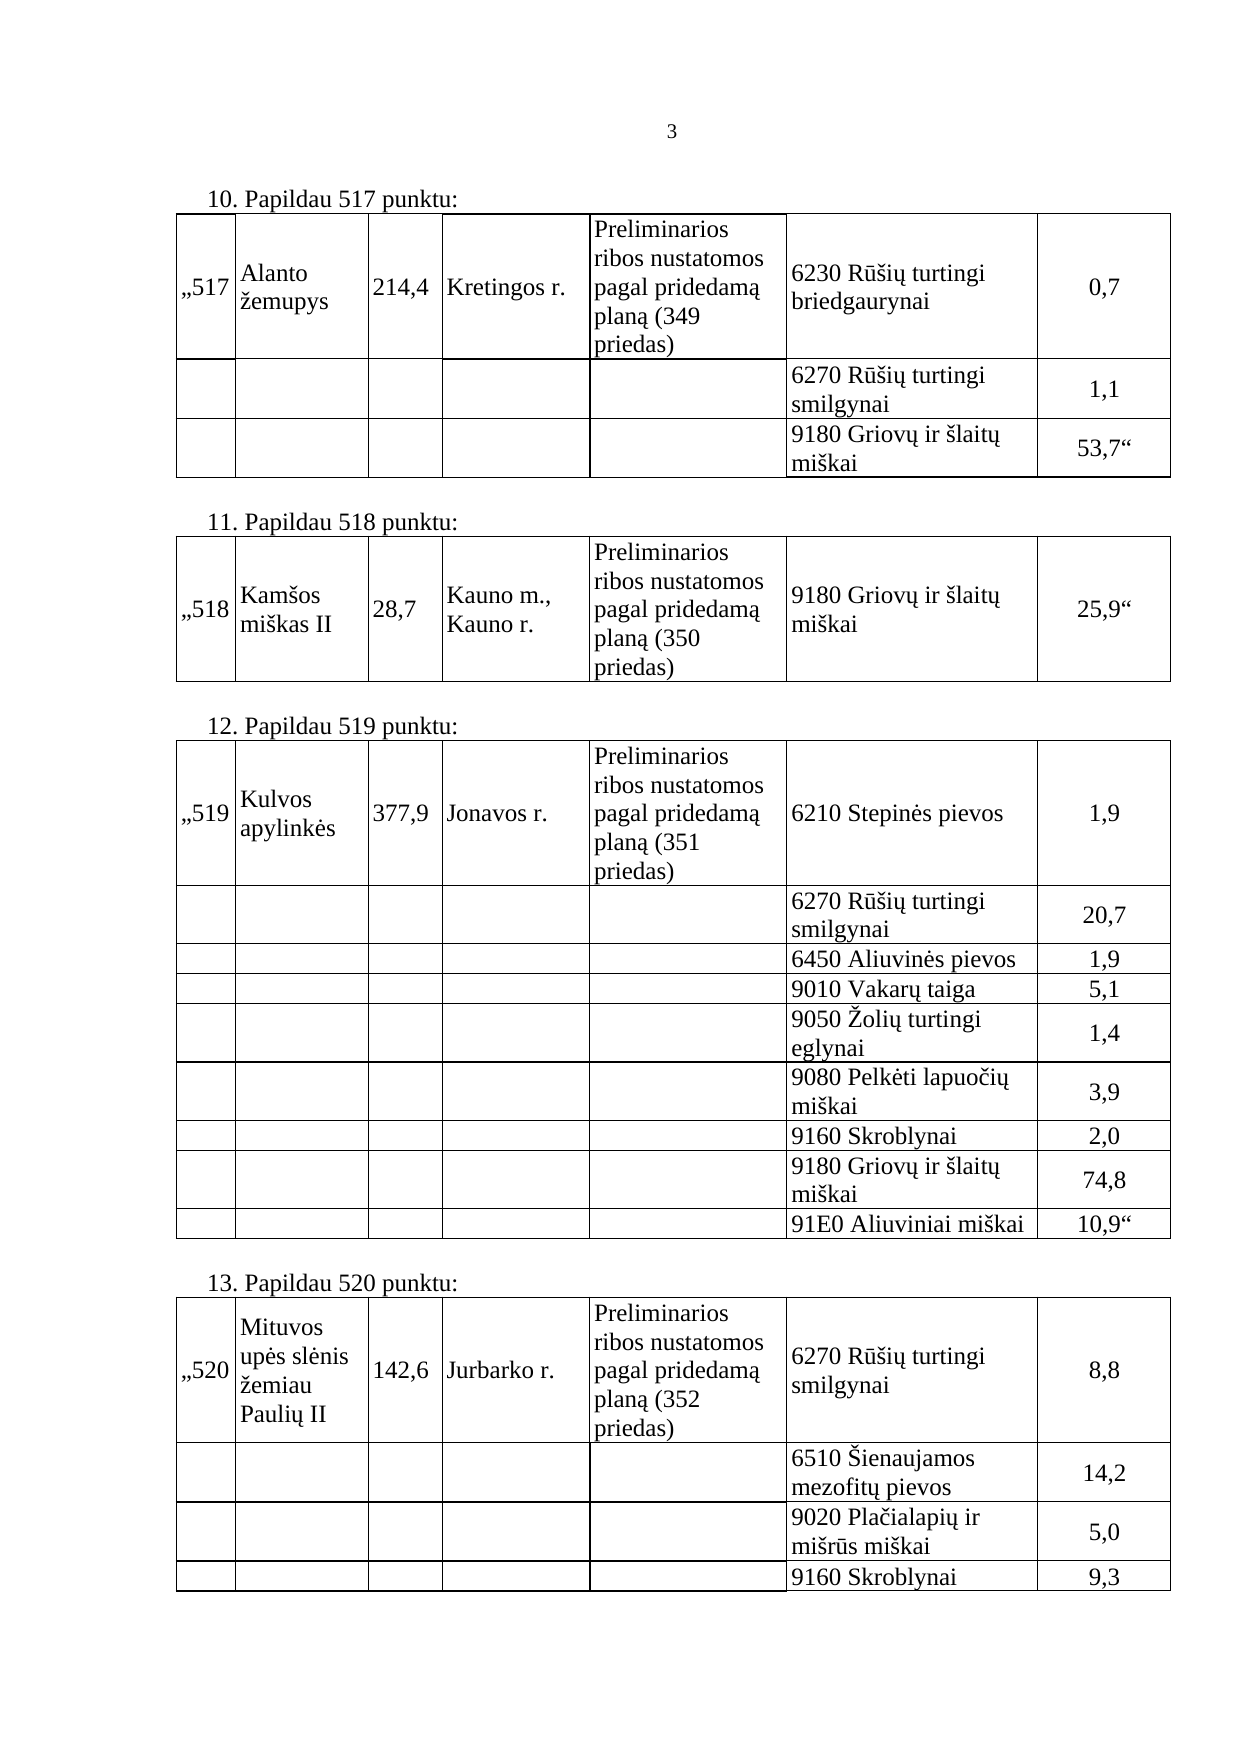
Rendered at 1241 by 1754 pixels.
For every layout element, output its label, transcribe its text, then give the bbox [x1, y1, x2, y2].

table_cell [369, 886, 442, 943]
table_cell 9020 Plačialapių ir mišrūs miškai [787, 1502, 1037, 1560]
table_cell [369, 1443, 442, 1501]
table_cell 74,8 [1038, 1151, 1170, 1208]
table_header Preliminarios ribos nustatomos pagal pridedamą planą (351 priedas) [590, 741, 786, 885]
table_cell [236, 944, 368, 973]
table_header 9180 Griovų ir šlaitų miškai [787, 537, 1037, 681]
table_cell 5,1 [1038, 974, 1170, 1003]
text 12. Papildau 519 punktu: [207, 711, 1166, 740]
table_cell 1,4 [1038, 1004, 1170, 1061]
table_cell [369, 1151, 442, 1208]
table_cell 2,0 [1038, 1121, 1170, 1150]
table_cell [177, 360, 235, 417]
table_cell [369, 944, 442, 973]
table_cell 9050 Žolių turtingi eglynai [787, 1004, 1037, 1061]
table_cell 6270 Rūšių turtingi smilgynai [787, 886, 1037, 943]
table_cell [369, 1209, 442, 1238]
table_header Mituvos upės slėnis žemiau Paulių II [236, 1298, 368, 1442]
table_cell 5,0 [1038, 1502, 1170, 1560]
table_cell [443, 1209, 589, 1238]
table_cell 20,7 [1038, 886, 1170, 943]
table_cell [236, 974, 368, 1003]
table_cell [369, 1121, 442, 1150]
table_header 214,4 [369, 214, 442, 358]
table_cell [591, 1562, 786, 1590]
table_cell [177, 1443, 235, 1501]
table_cell [177, 419, 235, 476]
table_cell [236, 1063, 368, 1120]
table_header Kulvos apylinkės [236, 741, 368, 885]
table_cell [590, 886, 786, 943]
table_cell 9160 Skroblynai [787, 1561, 1037, 1590]
table_cell [177, 1121, 235, 1150]
table_cell [236, 1209, 368, 1238]
table_cell [236, 359, 368, 417]
table_cell [590, 1004, 786, 1061]
table_cell [236, 1443, 368, 1501]
table_cell [369, 1004, 442, 1061]
table_cell [591, 1503, 786, 1560]
table_cell [369, 974, 442, 1003]
table_cell 9,3 [1038, 1561, 1170, 1590]
table_cell 9160 Skroblynai [787, 1121, 1037, 1150]
table_cell [591, 419, 786, 476]
table_header Preliminarios ribos nustatomos pagal pridedamą planą (350 priedas) [590, 537, 786, 681]
text 11. Papildau 518 punktu: [207, 507, 1166, 536]
table_cell [590, 1063, 786, 1120]
table_header Kamšos miškas II [236, 537, 368, 681]
table_cell [443, 1004, 589, 1061]
table_cell [590, 1209, 786, 1238]
table_cell [177, 1503, 235, 1560]
table_cell [236, 1004, 368, 1061]
table_cell [369, 1562, 442, 1590]
table_header Kretingos r. [443, 215, 589, 358]
table_cell 9180 Griovų ir šlaitų miškai [787, 419, 1037, 476]
table_cell [590, 1121, 786, 1150]
table_cell 9080 Pelkėti lapuočių miškai [787, 1063, 1037, 1120]
table_cell 6450 Aliuvinės pievos [787, 944, 1037, 973]
table_header Jonavos r. [443, 741, 589, 885]
table_header „518 [177, 537, 235, 681]
table_cell [591, 360, 786, 417]
table_cell [443, 1443, 589, 1501]
table_header „519 [177, 741, 235, 885]
table_header 25,9“ [1038, 537, 1170, 681]
table_header 0,7 [1038, 214, 1170, 358]
table_header 6230 Rūšių turtingi briedgaurynai [787, 214, 1037, 358]
table_cell [443, 974, 589, 1003]
table_cell 1,1 [1038, 359, 1170, 417]
table_cell [236, 1121, 368, 1150]
table_header Preliminarios ribos nustatomos pagal pridedamą planą (349 priedas) [591, 215, 786, 358]
table_cell [177, 1063, 235, 1120]
table_cell 9180 Griovų ir šlaitų miškai [787, 1151, 1037, 1208]
table_cell [236, 1151, 368, 1208]
table_header 142,6 [369, 1298, 442, 1442]
table_header 377,9 [369, 741, 442, 885]
table_cell [590, 944, 786, 973]
table_cell 1,9 [1038, 944, 1170, 973]
table_header 6270 Rūšių turtingi smilgynai [787, 1298, 1037, 1442]
table_cell [443, 1503, 589, 1560]
table_cell [443, 360, 589, 417]
table_header Jurbarko r. [443, 1298, 589, 1442]
table_cell 10,9“ [1038, 1209, 1170, 1238]
table_cell [177, 974, 235, 1003]
table_cell [443, 944, 589, 973]
table_cell [443, 1562, 589, 1590]
table_cell 9010 Vakarų taiga [787, 974, 1037, 1003]
table_cell [369, 1063, 442, 1120]
table_cell [443, 1121, 589, 1150]
table_cell [236, 886, 368, 943]
table_cell [236, 1503, 368, 1560]
table_cell 91E0 Aliuviniai miškai [787, 1209, 1037, 1238]
table_cell [590, 1151, 786, 1208]
table_cell [236, 419, 368, 476]
table_cell [177, 1562, 235, 1590]
table_cell [443, 886, 589, 943]
table_cell [177, 886, 235, 943]
table_cell [177, 944, 235, 973]
table_header Alanto žemupys [236, 214, 368, 358]
table_cell 14,2 [1038, 1443, 1170, 1501]
text 13. Papildau 520 punktu: [207, 1268, 1166, 1297]
table_cell [177, 1151, 235, 1208]
table_cell [443, 1063, 589, 1120]
table_header 1,9 [1038, 741, 1170, 885]
table_cell [369, 419, 442, 476]
table_cell [443, 419, 589, 476]
table_cell [369, 359, 442, 417]
table_cell 3,9 [1038, 1063, 1170, 1120]
table_cell 53,7“ [1038, 419, 1170, 476]
table_cell [177, 1004, 235, 1061]
table_header „517 [177, 215, 235, 358]
table_cell [177, 1209, 235, 1238]
table_cell [590, 974, 786, 1003]
table_header „520 [177, 1298, 235, 1442]
text 10. Papildau 517 punktu: [207, 184, 1166, 213]
table_header Preliminarios ribos nustatomos pagal pridedamą planą (352 priedas) [590, 1298, 786, 1442]
table_header Kauno m., Kauno r. [443, 537, 589, 681]
table_cell [369, 1503, 442, 1560]
table_cell 6510 Šienaujamos mezofitų pievos [787, 1443, 1037, 1501]
table_cell [591, 1443, 786, 1501]
table_cell [443, 1151, 589, 1208]
table_header 6210 Stepinės pievos [787, 741, 1037, 885]
table_header 28,7 [369, 537, 442, 681]
table_cell [236, 1562, 368, 1590]
table_cell 6270 Rūšių turtingi smilgynai [787, 359, 1037, 417]
table_header 8,8 [1038, 1298, 1170, 1442]
